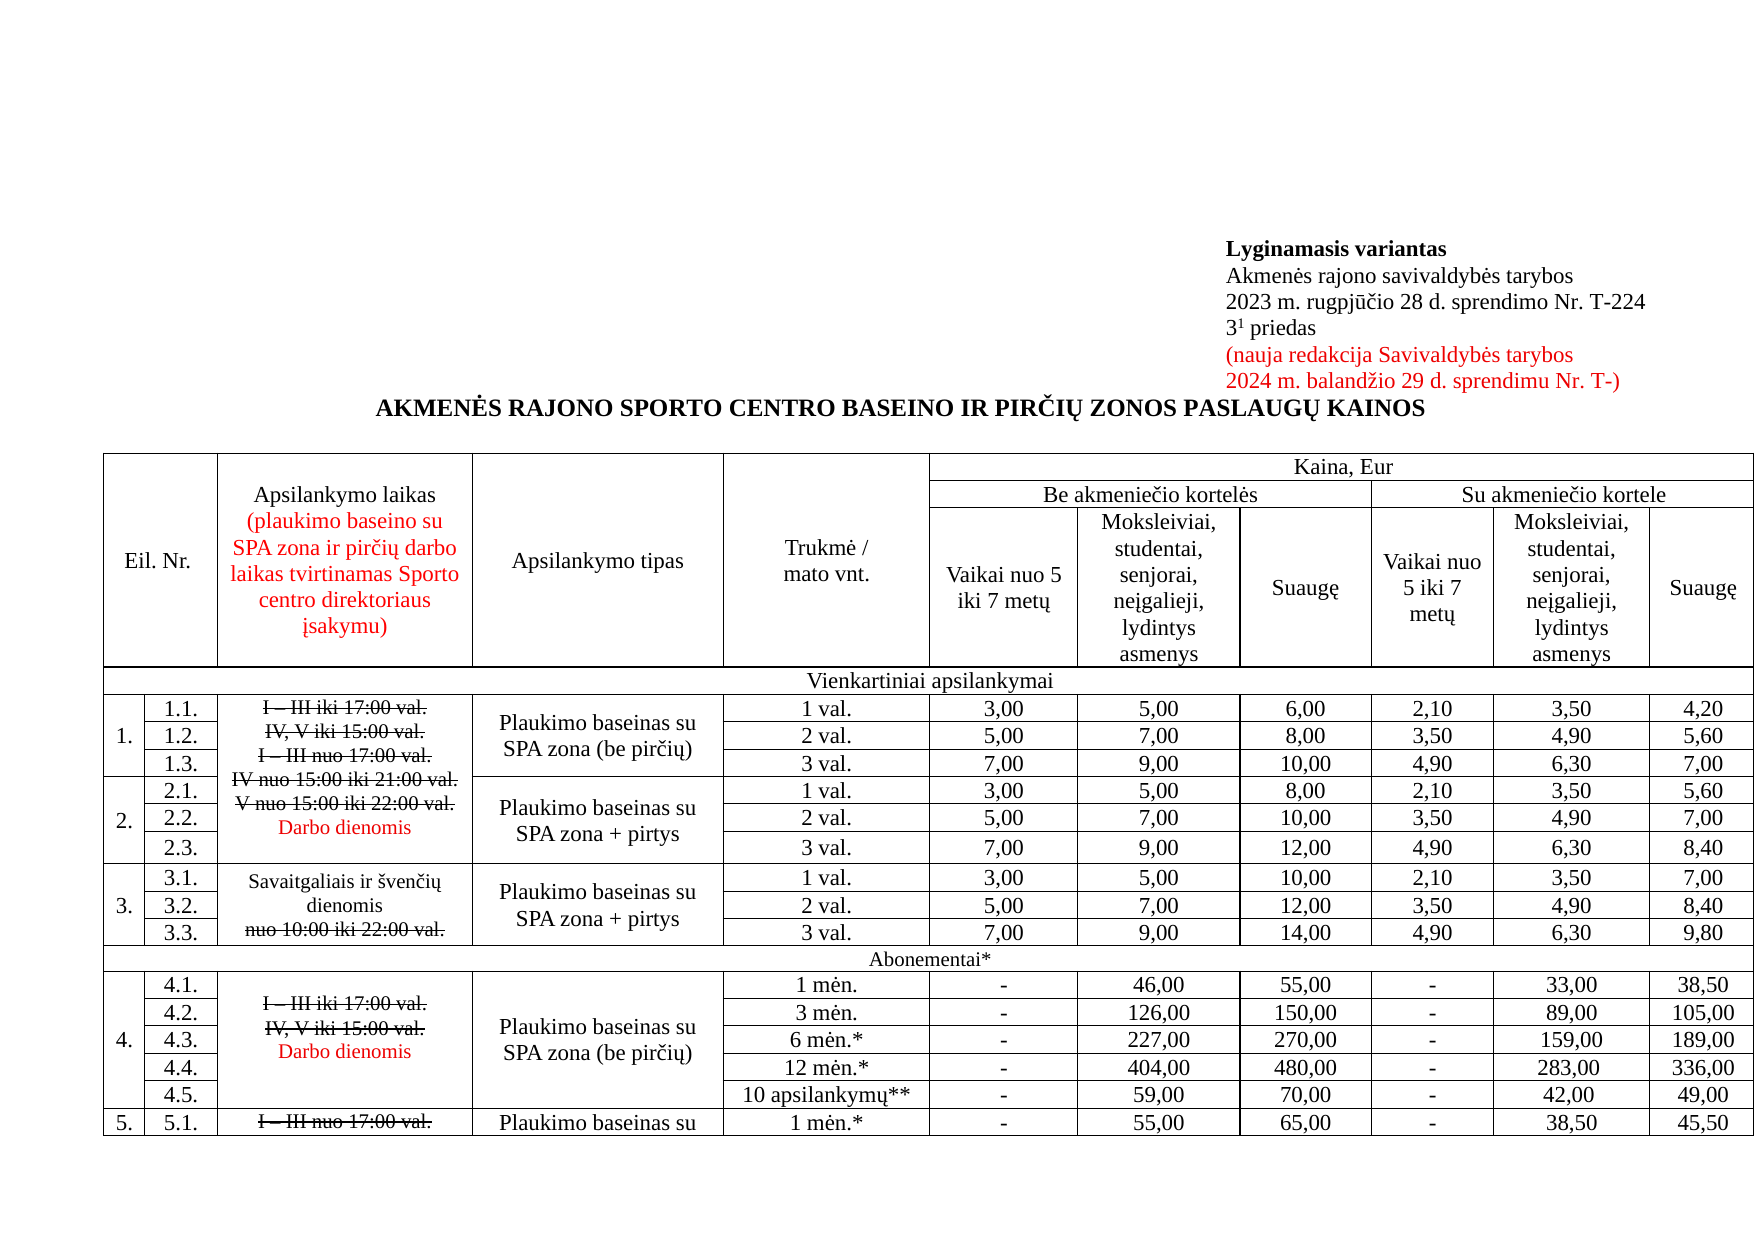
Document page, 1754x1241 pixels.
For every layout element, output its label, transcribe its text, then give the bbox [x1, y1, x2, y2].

table_cell Plaukimo baseinas su SPA zona (be pirčių) [473, 972, 723, 1107]
text (nauja redakcija Savivaldybės tarybos [1097, 341, 1698, 367]
table_cell 2,10 [1372, 695, 1493, 721]
table_cell 1.1. [145, 695, 217, 721]
table_cell 42,00 [1494, 1081, 1649, 1107]
table_cell 46,00 [1078, 972, 1239, 998]
text 2024 m. balandžio 29 d. sprendimu Nr. T-) [103, 367, 1698, 393]
table_cell - [1372, 1109, 1493, 1135]
table_header Kaina, Eur [930, 454, 1753, 480]
table_cell Suaugę [1650, 508, 1753, 666]
table_cell - [930, 1109, 1077, 1135]
table_cell Su akmeniečio kortele [1372, 481, 1753, 507]
table_cell 5,00 [1078, 864, 1239, 891]
table_cell 3,00 [930, 777, 1077, 803]
table_cell 3,50 [1494, 695, 1649, 721]
table_cell 2,10 [1372, 777, 1493, 803]
table_cell 1. [104, 695, 144, 776]
table_cell 9,00 [1078, 750, 1239, 776]
text AKMENĖS RAJONO SPORTO CENTRO BASEINO IR PIRČIŲ ZONOS PASLAUGŲ KAINOS [103, 393, 1698, 422]
table_cell 55,00 [1078, 1109, 1239, 1135]
table_cell 4,90 [1372, 750, 1493, 776]
table_cell 1.2. [145, 722, 217, 748]
table_cell Suaugę [1241, 508, 1371, 666]
table_cell 3 mėn. [724, 999, 929, 1025]
table_cell 89,00 [1494, 999, 1649, 1025]
table_cell 5,60 [1650, 722, 1753, 748]
table_cell 45,50 [1650, 1109, 1753, 1135]
table_cell 70,00 [1241, 1081, 1371, 1107]
table_cell 1 mėn. [724, 972, 929, 998]
table_cell 4.5. [145, 1081, 217, 1107]
table_cell - [1372, 972, 1493, 998]
table_cell - [930, 1081, 1077, 1107]
table_cell 7,00 [930, 832, 1077, 863]
table_cell - [1372, 1026, 1493, 1053]
table_cell 227,00 [1078, 1026, 1239, 1053]
table_cell 5,00 [930, 804, 1077, 831]
table_cell 7,00 [1650, 750, 1753, 776]
table_cell 38,50 [1494, 1109, 1649, 1135]
table_cell 12 mėn.* [724, 1054, 929, 1080]
table_cell 10,00 [1241, 804, 1371, 831]
table_cell Plaukimo baseinas su SPA zona (be pirčių) [473, 695, 723, 776]
table_cell 4. [104, 972, 144, 1107]
table_cell 7,00 [930, 750, 1077, 776]
table_cell 4.4. [145, 1054, 217, 1080]
table_cell Vaikai nuo 5 iki 7 metų [1372, 508, 1493, 666]
table_cell 4,20 [1650, 695, 1753, 721]
table_cell 6,00 [1241, 695, 1371, 721]
table_cell 2 val. [724, 804, 929, 831]
table_cell 8,00 [1241, 777, 1371, 803]
table_cell 5,00 [1078, 777, 1239, 803]
table_cell 5,00 [930, 722, 1077, 748]
table_cell 4.2. [145, 999, 217, 1025]
table_cell - [930, 972, 1077, 998]
table_header Apsilankymo laikas (plaukimo baseino su SPA zona ir pirčių darbo laikas tvirtinamas Sporto centro direktoriaus įsakymu) [218, 454, 472, 666]
table_cell Vaikai nuo 5 iki 7 metų [930, 508, 1077, 666]
table_cell 1 mėn.* [724, 1109, 929, 1135]
table_cell 8,00 [1241, 722, 1371, 748]
table_cell 3,50 [1494, 777, 1649, 803]
table_cell - [1372, 1081, 1493, 1107]
table_cell 1 val. [724, 777, 929, 803]
table_cell 14,00 [1241, 919, 1371, 945]
table_cell 6,30 [1494, 832, 1649, 863]
table_cell 283,00 [1494, 1054, 1649, 1080]
table_cell Abonementai* [104, 946, 1753, 971]
table_cell 159,00 [1494, 1026, 1649, 1053]
table_cell 8,40 [1650, 832, 1753, 863]
table_cell 404,00 [1078, 1054, 1239, 1080]
table_cell Plaukimo baseinas su SPA zona + pirtys [473, 777, 723, 863]
table_cell - [1372, 1054, 1493, 1080]
table_cell 2.3. [145, 832, 217, 863]
table_cell Be akmeniečio kortelės [930, 481, 1371, 507]
table_cell - [930, 1054, 1077, 1080]
table_cell 3,50 [1372, 804, 1493, 831]
table_cell 270,00 [1241, 1026, 1371, 1053]
table_cell 5,00 [1078, 695, 1239, 721]
table_cell 3,50 [1372, 892, 1493, 918]
text 2023 m. rugpjūčio 28 d. sprendimo Nr. T-224 [103, 288, 1698, 314]
table_cell I – III iki 17:00 val. IV, V iki 15:00 val. I – III nuo 17:00 val. IV nuo 15:00 iki 21:00 val. V nuo 15:00 iki 22:00 val. Darbo dienomis [218, 695, 472, 863]
table_cell 4,90 [1494, 804, 1649, 831]
table_cell 12,00 [1241, 892, 1371, 918]
table_cell 2 val. [724, 722, 929, 748]
table_cell 7,00 [1078, 804, 1239, 831]
table_cell 65,00 [1241, 1109, 1371, 1135]
table_cell 38,50 [1650, 972, 1753, 998]
table_cell 2.2. [145, 804, 217, 831]
table_cell 5.1. [145, 1109, 217, 1135]
table_header Apsilankymo tipas [473, 454, 723, 666]
table_cell 3 val. [724, 832, 929, 863]
table_cell 7,00 [930, 919, 1077, 945]
table_cell 480,00 [1241, 1054, 1371, 1080]
table_cell Moksleiviai, studentai, senjorai, neįgalieji, lydintys asmenys [1494, 508, 1649, 666]
table_cell 3. [104, 864, 144, 945]
table_cell 59,00 [1078, 1081, 1239, 1107]
table_cell 33,00 [1494, 972, 1649, 998]
table_cell Savaitgaliais ir švenčių dienomis nuo 10:00 iki 22:00 val. [218, 864, 472, 945]
table_cell 3.3. [145, 919, 217, 945]
table_cell 2 val. [724, 892, 929, 918]
table_cell 7,00 [1078, 892, 1239, 918]
text Akmenės rajono savivaldybės tarybos [103, 262, 1698, 288]
table_cell 4.1. [145, 972, 217, 998]
table_cell I – III iki 17:00 val. IV, V iki 15:00 val. Darbo dienomis [218, 972, 472, 1107]
table_cell 3,50 [1494, 864, 1649, 891]
table_cell 3,00 [930, 864, 1077, 891]
table_cell 5. [104, 1109, 144, 1135]
table_cell 3.2. [145, 892, 217, 918]
table_cell 10 apsilankymų** [724, 1081, 929, 1107]
table_cell 3,00 [930, 695, 1077, 721]
table_cell 3 val. [724, 750, 929, 776]
text 31 priedas [103, 314, 1698, 341]
table_cell 2.1. [145, 777, 217, 803]
table_cell 3.1. [145, 864, 217, 891]
table_cell 10,00 [1241, 750, 1371, 776]
table_cell 49,00 [1650, 1081, 1753, 1107]
table_cell 9,00 [1078, 919, 1239, 945]
table_cell 10,00 [1241, 864, 1371, 891]
table_cell 8,40 [1650, 892, 1753, 918]
table_cell 4,90 [1372, 919, 1493, 945]
table_cell 6,30 [1494, 750, 1649, 776]
table_cell 5,00 [930, 892, 1077, 918]
table_cell I – III nuo 17:00 val. [218, 1109, 472, 1135]
table_cell 4,90 [1372, 832, 1493, 863]
table_cell 12,00 [1241, 832, 1371, 863]
table_cell 7,00 [1650, 804, 1753, 831]
table_cell 4.3. [145, 1026, 217, 1053]
table_cell 336,00 [1650, 1054, 1753, 1080]
table_cell - [930, 999, 1077, 1025]
table_cell Moksleiviai, studentai, senjorai, neįgalieji, lydintys asmenys [1078, 508, 1239, 666]
table_header Eil. Nr. [104, 454, 217, 666]
table_cell 1.3. [145, 750, 217, 776]
table_header Trukmė / mato vnt. [724, 454, 929, 666]
table_cell 189,00 [1650, 1026, 1753, 1053]
table_cell 9,00 [1078, 832, 1239, 863]
table_cell 2,10 [1372, 864, 1493, 891]
table_cell 1 val. [724, 695, 929, 721]
table_cell 9,80 [1650, 919, 1753, 945]
table_cell - [930, 1026, 1077, 1053]
table_cell Vienkartiniai apsilankymai [104, 668, 1753, 694]
table_cell 3,50 [1372, 722, 1493, 748]
table_cell 5,60 [1650, 777, 1753, 803]
table_cell Plaukimo baseinas su [473, 1109, 723, 1135]
table_cell 105,00 [1650, 999, 1753, 1025]
text Lyginamasis variantas [103, 235, 1698, 262]
table_cell - [1372, 999, 1493, 1025]
table_cell 7,00 [1650, 864, 1753, 891]
table_cell 1 val. [724, 864, 929, 891]
table_cell 2. [104, 777, 144, 863]
table_cell 126,00 [1078, 999, 1239, 1025]
table_cell 4,90 [1494, 892, 1649, 918]
table_cell 55,00 [1241, 972, 1371, 998]
table_cell 6 mėn.* [724, 1026, 929, 1053]
table_cell 7,00 [1078, 722, 1239, 748]
table_cell Plaukimo baseinas su SPA zona + pirtys [473, 864, 723, 945]
table_cell 6,30 [1494, 919, 1649, 945]
table_cell 150,00 [1241, 999, 1371, 1025]
table_cell 3 val. [724, 919, 929, 945]
table_cell 4,90 [1494, 722, 1649, 748]
